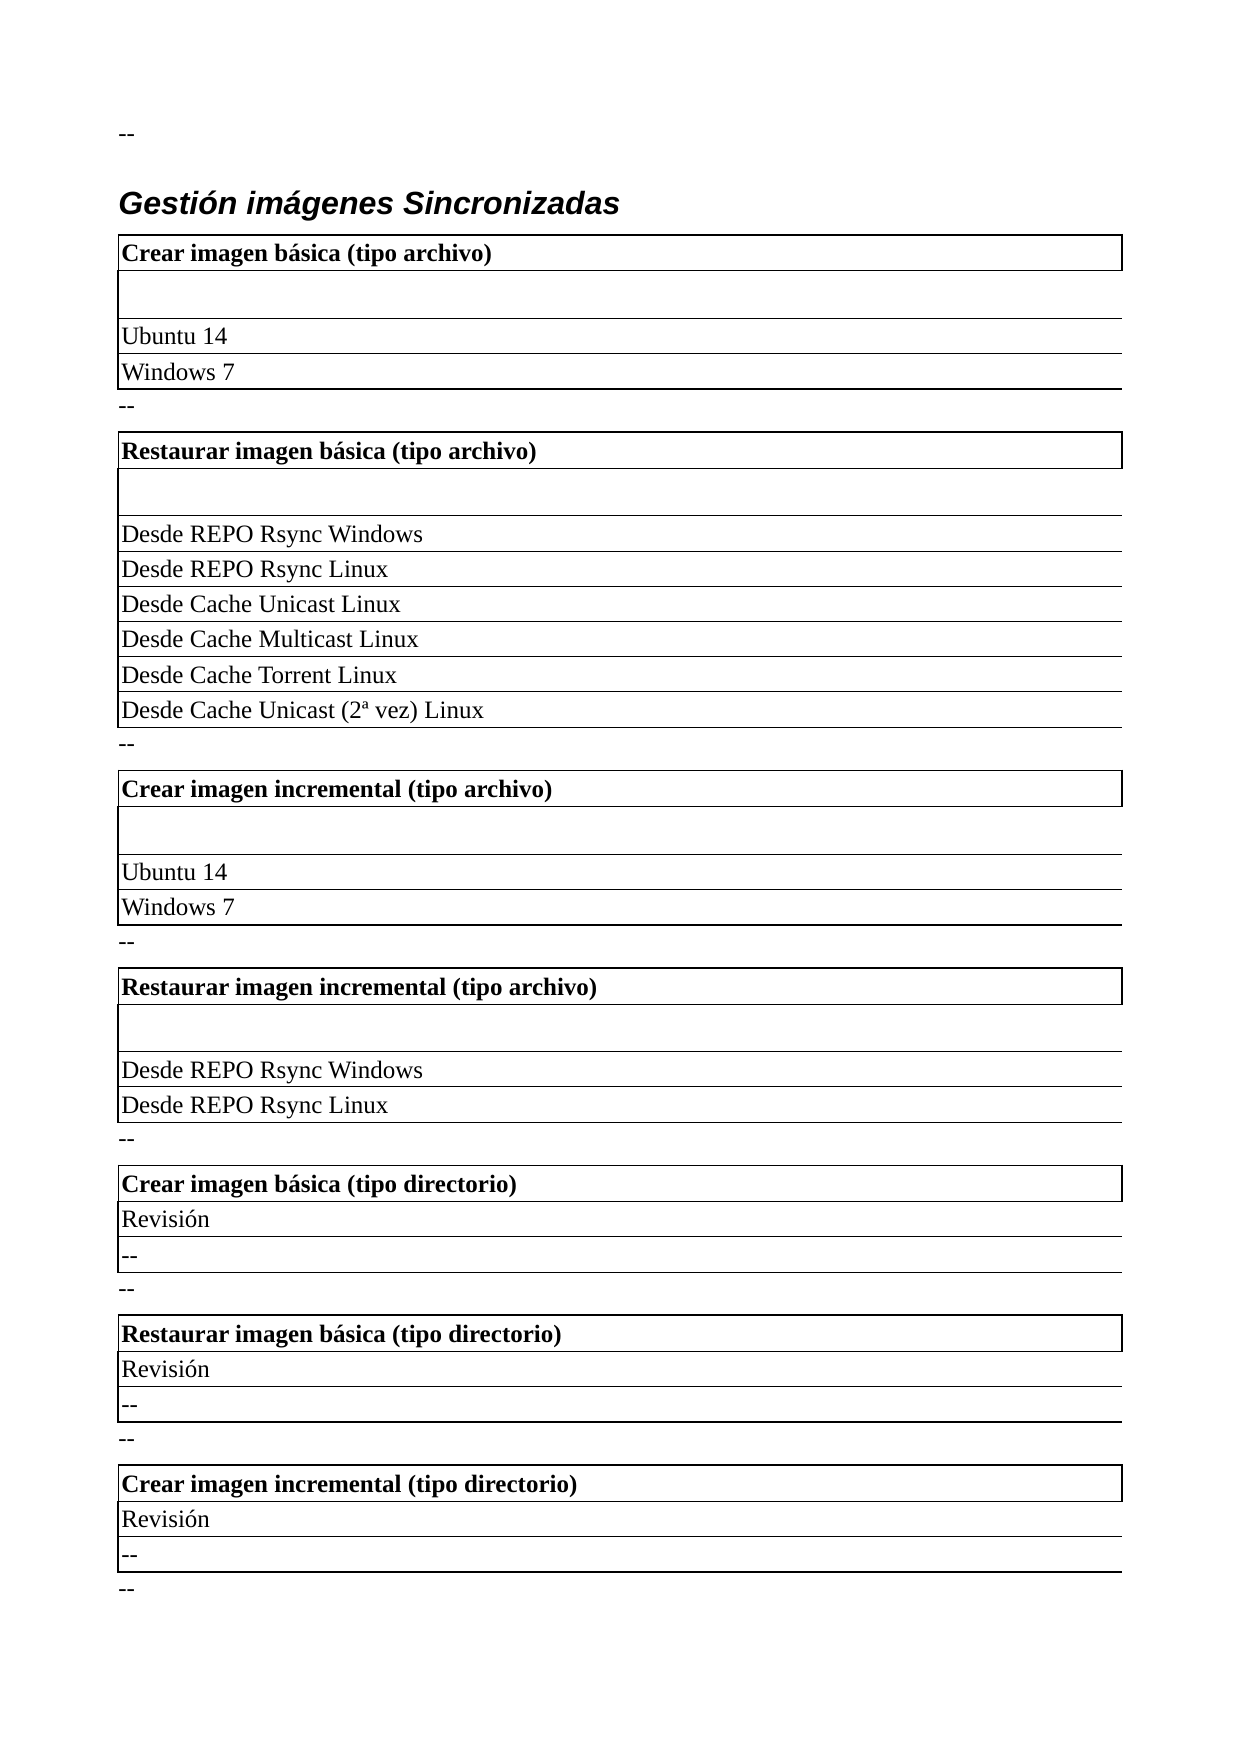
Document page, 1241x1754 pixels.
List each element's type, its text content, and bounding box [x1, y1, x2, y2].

table_header Crear imagen incremental (tipo directorio) [119, 1466, 1121, 1501]
table_cell Ubuntu 14 [119, 855, 1122, 889]
table_cell Desde Cache Unicast (2ª vez) Linux [119, 692, 1122, 727]
table_header Restaurar imagen básica (tipo directorio) [119, 1316, 1121, 1351]
table_cell Revisión [119, 1352, 1122, 1386]
subtitle Gestión imágenes Sincronizadas [118, 184, 1122, 221]
text -- [118, 390, 1122, 419]
table_cell Desde Cache Multicast Linux [119, 622, 1122, 656]
table_cell -- [119, 1237, 1122, 1271]
table_header Crear imagen básica (tipo archivo) [119, 236, 1121, 270]
table_cell Desde Cache Torrent Linux [119, 657, 1122, 691]
table_cell Revisión [119, 1502, 1122, 1536]
table_cell Desde REPO Rsync Windows [119, 1052, 1122, 1086]
table_cell Revisión [119, 1202, 1122, 1236]
table_cell Desde REPO Rsync Linux [119, 552, 1122, 586]
table_cell [119, 1005, 1122, 1051]
table_cell Windows 7 [119, 354, 1122, 388]
table_cell -- [119, 1537, 1122, 1571]
table_cell Desde Cache Unicast Linux [119, 587, 1122, 621]
table_cell [119, 807, 1122, 854]
table_cell Desde REPO Rsync Linux [119, 1087, 1122, 1122]
table_header Crear imagen incremental (tipo archivo) [119, 771, 1121, 806]
text -- [118, 1423, 1122, 1452]
table_cell Windows 7 [119, 890, 1122, 924]
text -- [118, 1123, 1122, 1152]
table_cell -- [119, 1387, 1122, 1421]
table_header Restaurar imagen incremental (tipo archivo) [119, 969, 1121, 1003]
text -- [118, 118, 1122, 147]
text -- [118, 1273, 1122, 1302]
table_cell [119, 469, 1122, 515]
text -- [118, 926, 1122, 954]
text -- [118, 728, 1122, 757]
table_header Crear imagen básica (tipo directorio) [119, 1166, 1121, 1201]
table_cell [119, 271, 1122, 318]
table_cell Ubuntu 14 [119, 319, 1122, 353]
table_cell Desde REPO Rsync Windows [119, 516, 1122, 551]
text -- [118, 1573, 1122, 1601]
table_header Restaurar imagen básica (tipo archivo) [119, 433, 1121, 468]
